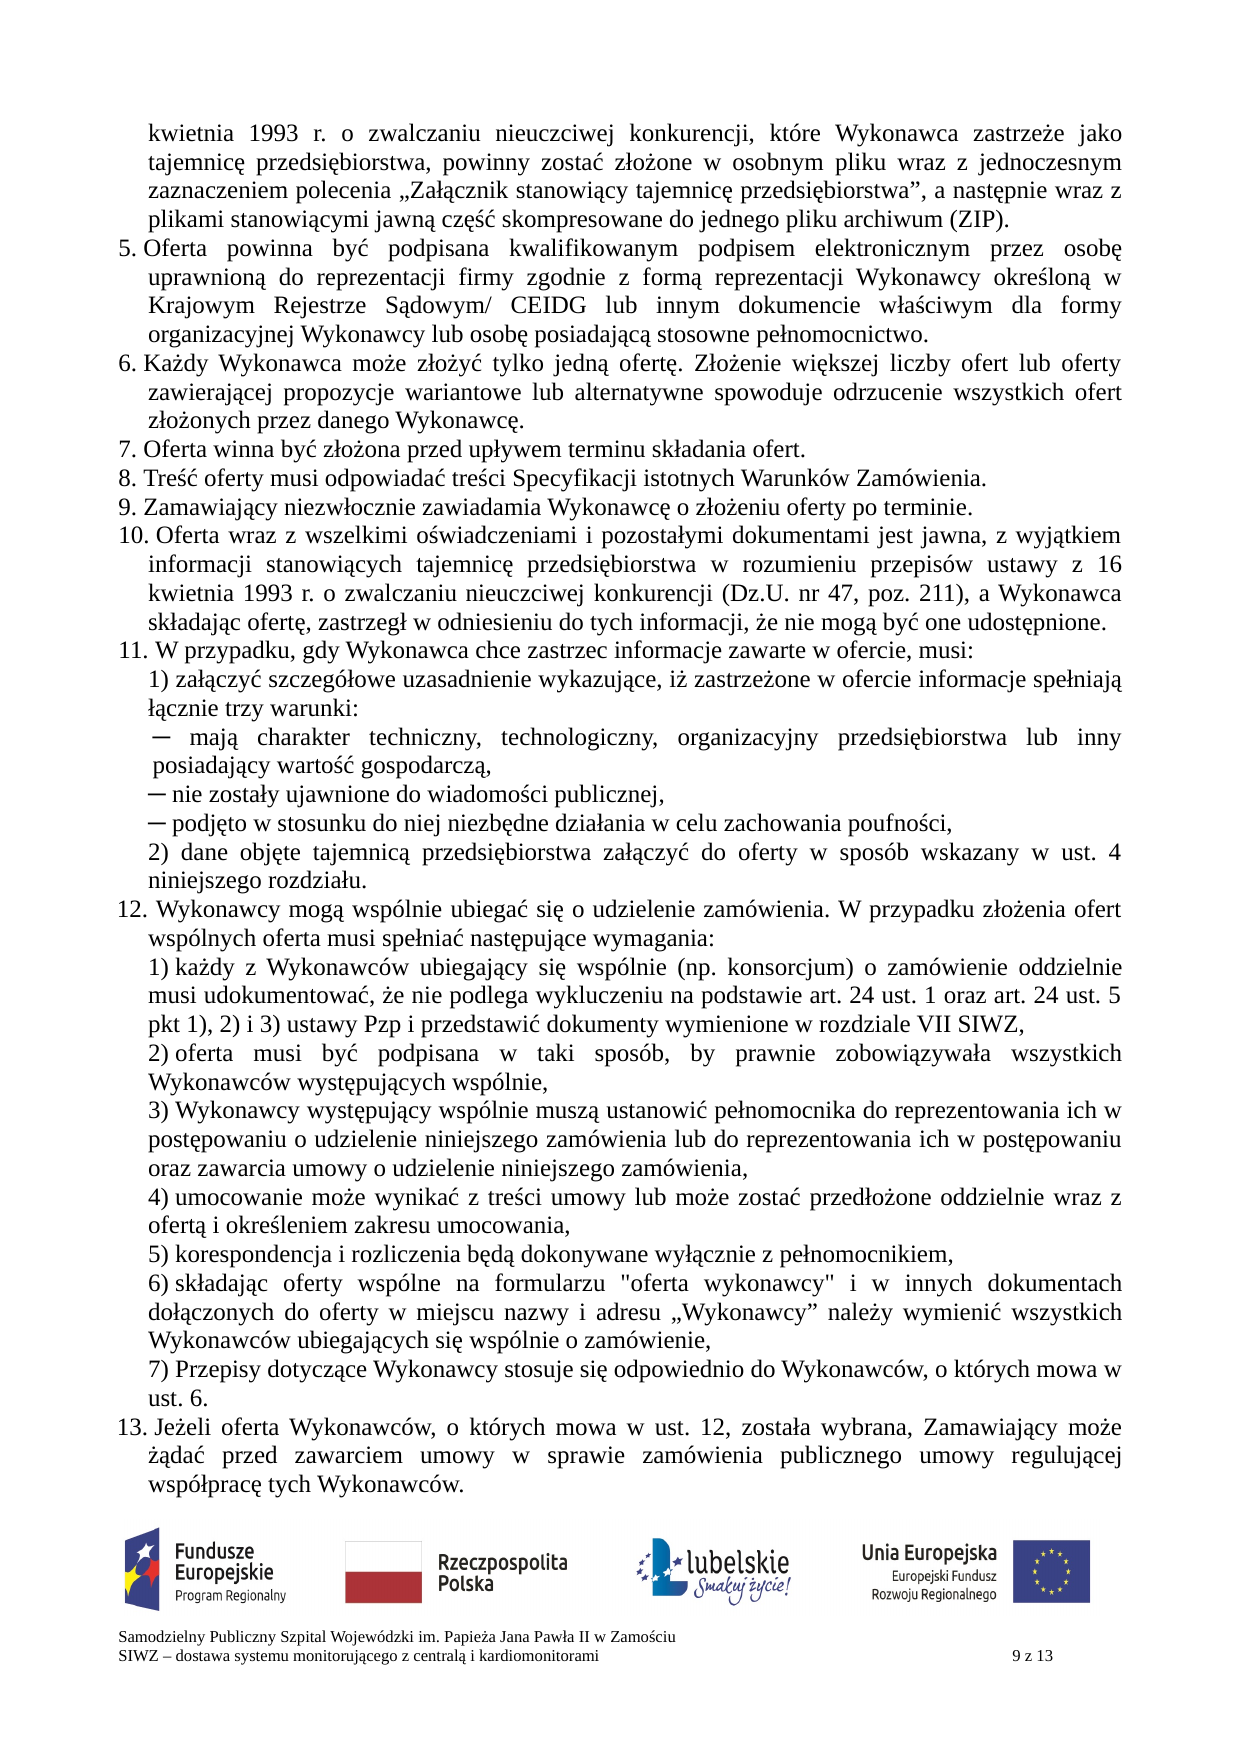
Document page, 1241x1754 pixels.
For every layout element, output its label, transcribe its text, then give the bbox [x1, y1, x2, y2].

list kwietnia 1993 r. o zwalczaniu nieuczciwej konkurencji, które Wykonawca zastrzeże jako tajemnicę przedsiębiorstwa, powinny zostać złożone w osobnym pliku wraz z jednoczesnym zaznaczeniem polecenia „Załącznik stanowiący tajemnicę przedsiębiorstwa”, a następnie wraz z plikami stanowiącymi jawną część skompresowane do jednego pliku archiwum (ZIP). [118, 118, 1123, 233]
list Wykonawcy występujący wspólnie muszą ustanowić pełnomocnika do reprezentowania ich w postępowaniu o udzielenie niniejszego zamówienia lub do reprezentowania ich w postępowaniu oraz zawarcia umowy o udzielenie niniejszego zamówienia, [148, 1096, 1123, 1182]
list Oferta powinna być podpisana kwalifikowanym podpisem elektronicznym przez osobę uprawnioną do reprezentacji firmy zgodnie z formą reprezentacji Wykonawcy określoną w Krajowym Rejestrze Sądowym/ CEIDG lub innym dokumencie właściwym dla formy organizacyjnej Wykonawcy lub osobę posiadającą stosowne pełnomocnictwo. [118, 233, 1123, 348]
list Jeżeli oferta Wykonawców, o których mowa w ust. 12, została wybrana, Zamawiający może żądać przed zawarciem umowy w sprawie zamówienia publicznego umowy regulującej współpracę tych Wykonawców. [117, 1412, 1123, 1498]
list umocowanie może wynikać z treści umowy lub może zostać przedłożone oddzielnie wraz z ofertą i określeniem zakresu umocowania, [148, 1182, 1123, 1239]
list oferta musi być podpisana w taki sposób, by prawnie zobowiązywała wszystkich Wykonawców występujących wspólnie, [148, 1038, 1123, 1096]
text 2) dane objęte tajemnicą przedsiębiorstwa załączyć do oferty w sposób wskazany w ust. 4 niniejszego rozdziału. [148, 837, 1123, 894]
list Oferta winna być złożona przed upływem terminu składania ofert. [118, 434, 1123, 463]
text ─ nie zostały ujawnione do wiadomości publicznej, [148, 779, 1123, 808]
text ─ podjęto w stosunku do niej niezbędne działania w celu zachowania poufności, [148, 808, 1123, 837]
list Przepisy dotyczące Wykonawcy stosuje się odpowiednio do Wykonawców, o których mowa w ust. 6. [148, 1354, 1123, 1412]
list Zamawiający niezwłocznie zawiadamia Wykonawcę o złożeniu oferty po terminie. [118, 492, 1123, 521]
list Treść oferty musi odpowiadać treści Specyfikacji istotnych Warunków Zamówienia. [118, 463, 1123, 492]
list W przypadku, gdy Wykonawca chce zastrzec informacje zawarte w ofercie, musi: [118, 636, 1123, 664]
list Każdy Wykonawca może złożyć tylko jedną ofertę. Złożenie większej liczby ofert lub oferty zawierającej propozycje wariantowe lub alternatywne spowoduje odrzucenie wszystkich ofert złożonych przez danego Wykonawcę. [118, 348, 1123, 434]
text 1) załączyć szczegółowe uzasadnienie wykazujące, iż zastrzeżone w ofercie informacje spełniają łącznie trzy warunki: [148, 664, 1123, 722]
text 12. Wykonawcy mogą wspólnie ubiegać się o udzielenie zamówienia. W przypadku złożenia ofert wspólnych oferta musi spełniać następujące wymagania: [117, 894, 1123, 952]
text ─ mają charakter techniczny, technologiczny, organizacyjny przedsiębiorstwa lub inny posiadający wartość gospodarczą, [152, 722, 1123, 779]
list Oferta wraz z wszelkimi oświadczeniami i pozostałymi dokumentami jest jawna, z wyjątkiem informacji stanowiących tajemnicę przedsiębiorstwa w rozumieniu przepisów ustawy z 16 kwietnia 1993 r. o zwalczaniu nieuczciwej konkurencji (Dz.U. nr 47, poz. 211), a Wykonawca składając ofertę, zastrzegł w odniesieniu do tych informacji, że nie mogą być one udostępnione. [118, 521, 1123, 636]
list każdy z Wykonawców ubiegający się wspólnie (np. konsorcjum) o zamówienie oddzielnie musi udokumentować, że nie podlega wykluczeniu na podstawie art. 24 ust. 1 oraz art. 24 ust. 5 pkt 1), 2) i 3) ustawy Pzp i przedstawić dokumenty wymienione w rozdziale VII SIWZ, [148, 952, 1123, 1038]
list korespondencja i rozliczenia będą dokonywane wyłącznie z pełnomocnikiem, [148, 1239, 1123, 1268]
list składając oferty wspólne na formularzu "oferta wykonawcy" i w innych dokumentach dołączonych do oferty w miejscu nazwy i adresu „Wykonawcy” należy wymienić wszystkich Wykonawców ubiegających się wspólnie o zamówienie, [148, 1268, 1123, 1354]
